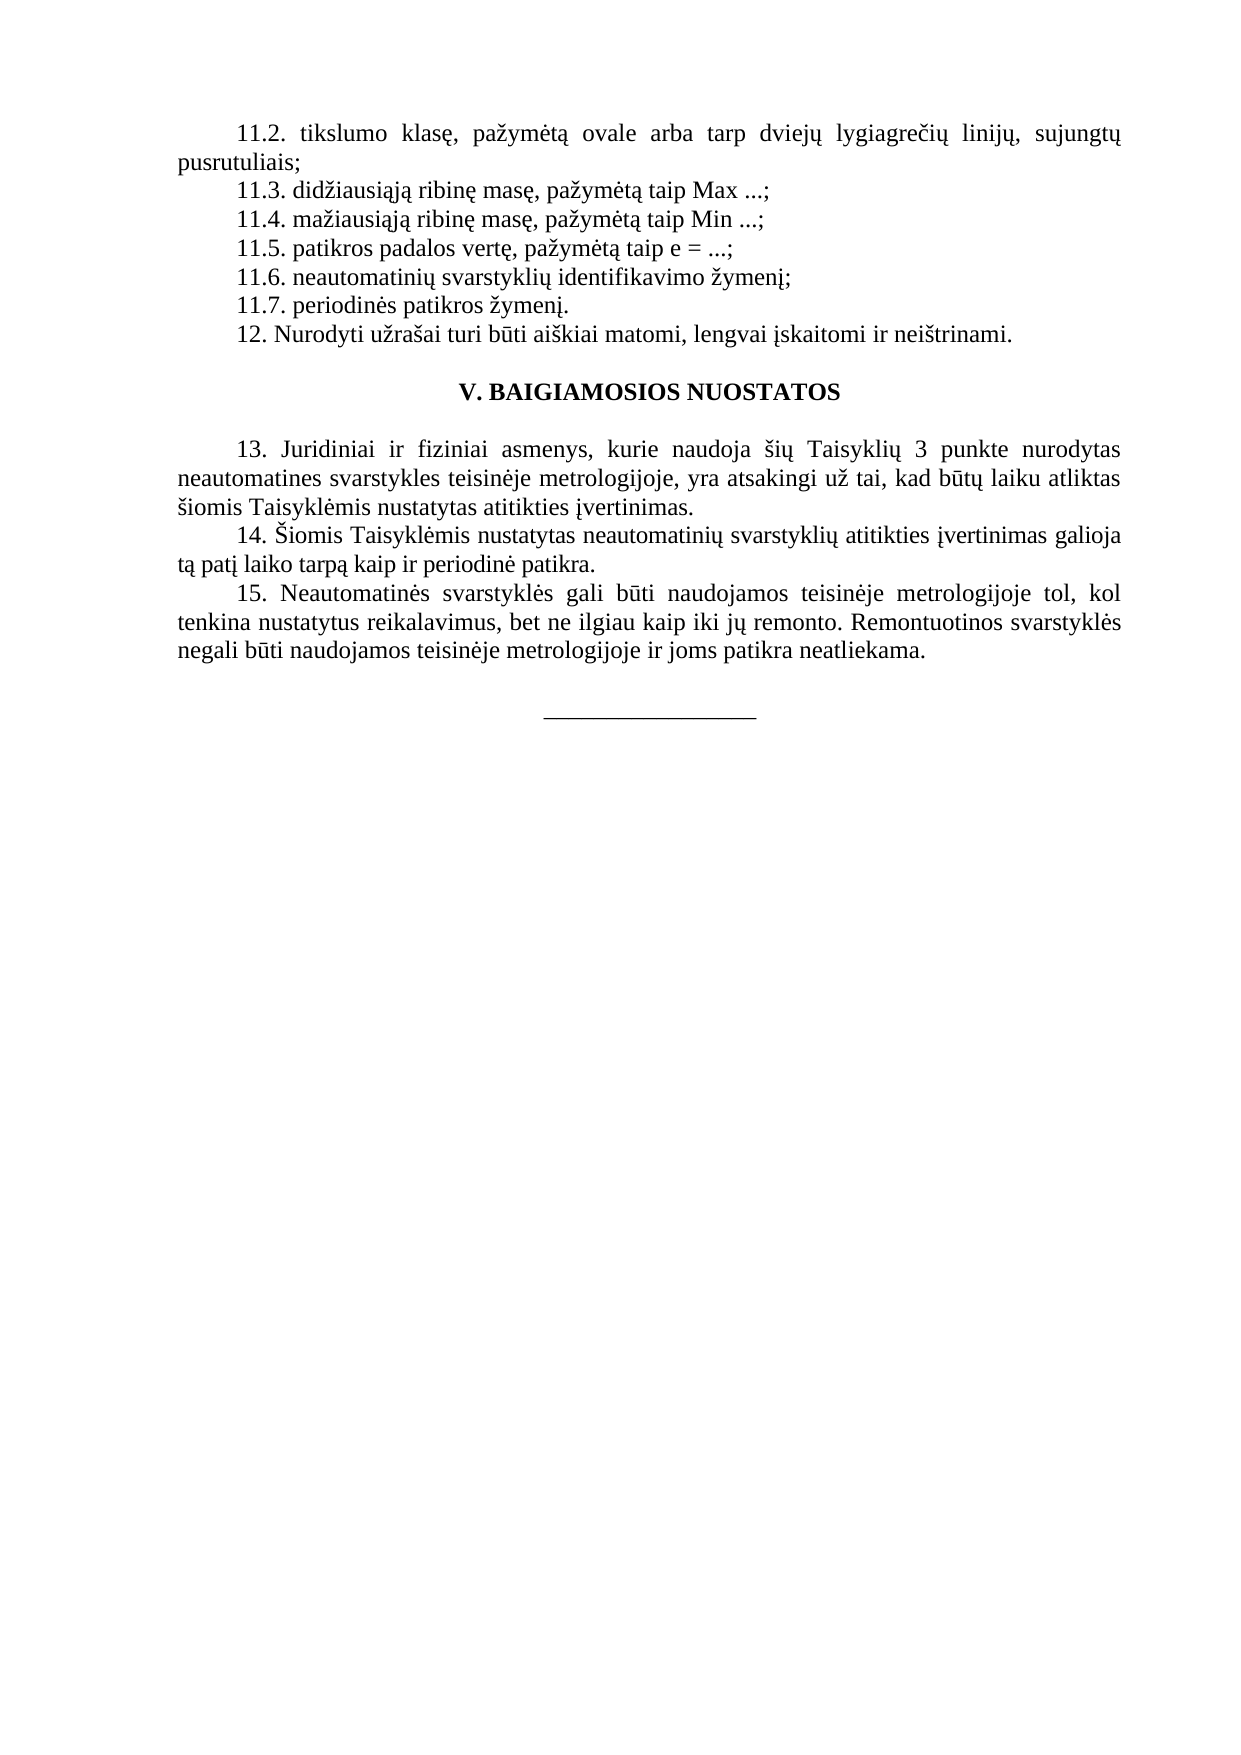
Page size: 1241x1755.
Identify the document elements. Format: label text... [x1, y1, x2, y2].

text 12. Nurodyti užrašai turi būti aiškiai matomi, lengvai įskaitomi ir neištrinami. [177, 319, 1122, 348]
text 11.7. periodinės patikros žymenį. [177, 291, 1122, 319]
text 15. Neautomatinės svarstyklės gali būti naudojamos teisinėje metrologijoje tol, kol tenkina nustatytus reikalavimus, bet ne ilgiau kaip iki jų remonto. Remontuotinos svarstyklės negali būti naudojamos teisinėje metrologijoje ir joms patikra neatliekama. [177, 578, 1122, 664]
text 11.5. patikros padalos vertę, pažymėtą taip e = ...; [177, 233, 1122, 262]
text 14. Šiomis Taisyklėmis nustatytas neautomatinių svarstyklių atitikties įvertinimas galioja tą patį laiko tarpą kaip ir periodinė patikra. [177, 521, 1122, 578]
text 11.3. didžiausiąją ribinę masę, pažymėtą taip Max ...; [177, 176, 1122, 204]
text 11.2. tikslumo klasę, pažymėtą ovale arba tarp dviejų lygiagrečių linijų, sujungtų pusrutuliais; [177, 118, 1122, 176]
text 13. Juridiniai ir fiziniai asmenys, kurie naudoja šių Taisyklių 3 punkte nurodytas neautomatines svarstykles teisinėje metrologijoje, yra atsakingi už tai, kad būtų laiku atliktas šiomis Taisyklėmis nustatytas atitikties įvertinimas. [177, 434, 1122, 521]
text 11.6. neautomatinių svarstyklių identifikavimo žymenį; [177, 262, 1122, 291]
text _________________ [177, 693, 1122, 722]
text 11.4. mažiausiąją ribinę masę, pažymėtą taip Min ...; [177, 204, 1122, 233]
text V. BAIGIAMOSIOS NUOSTATOS [177, 377, 1122, 406]
